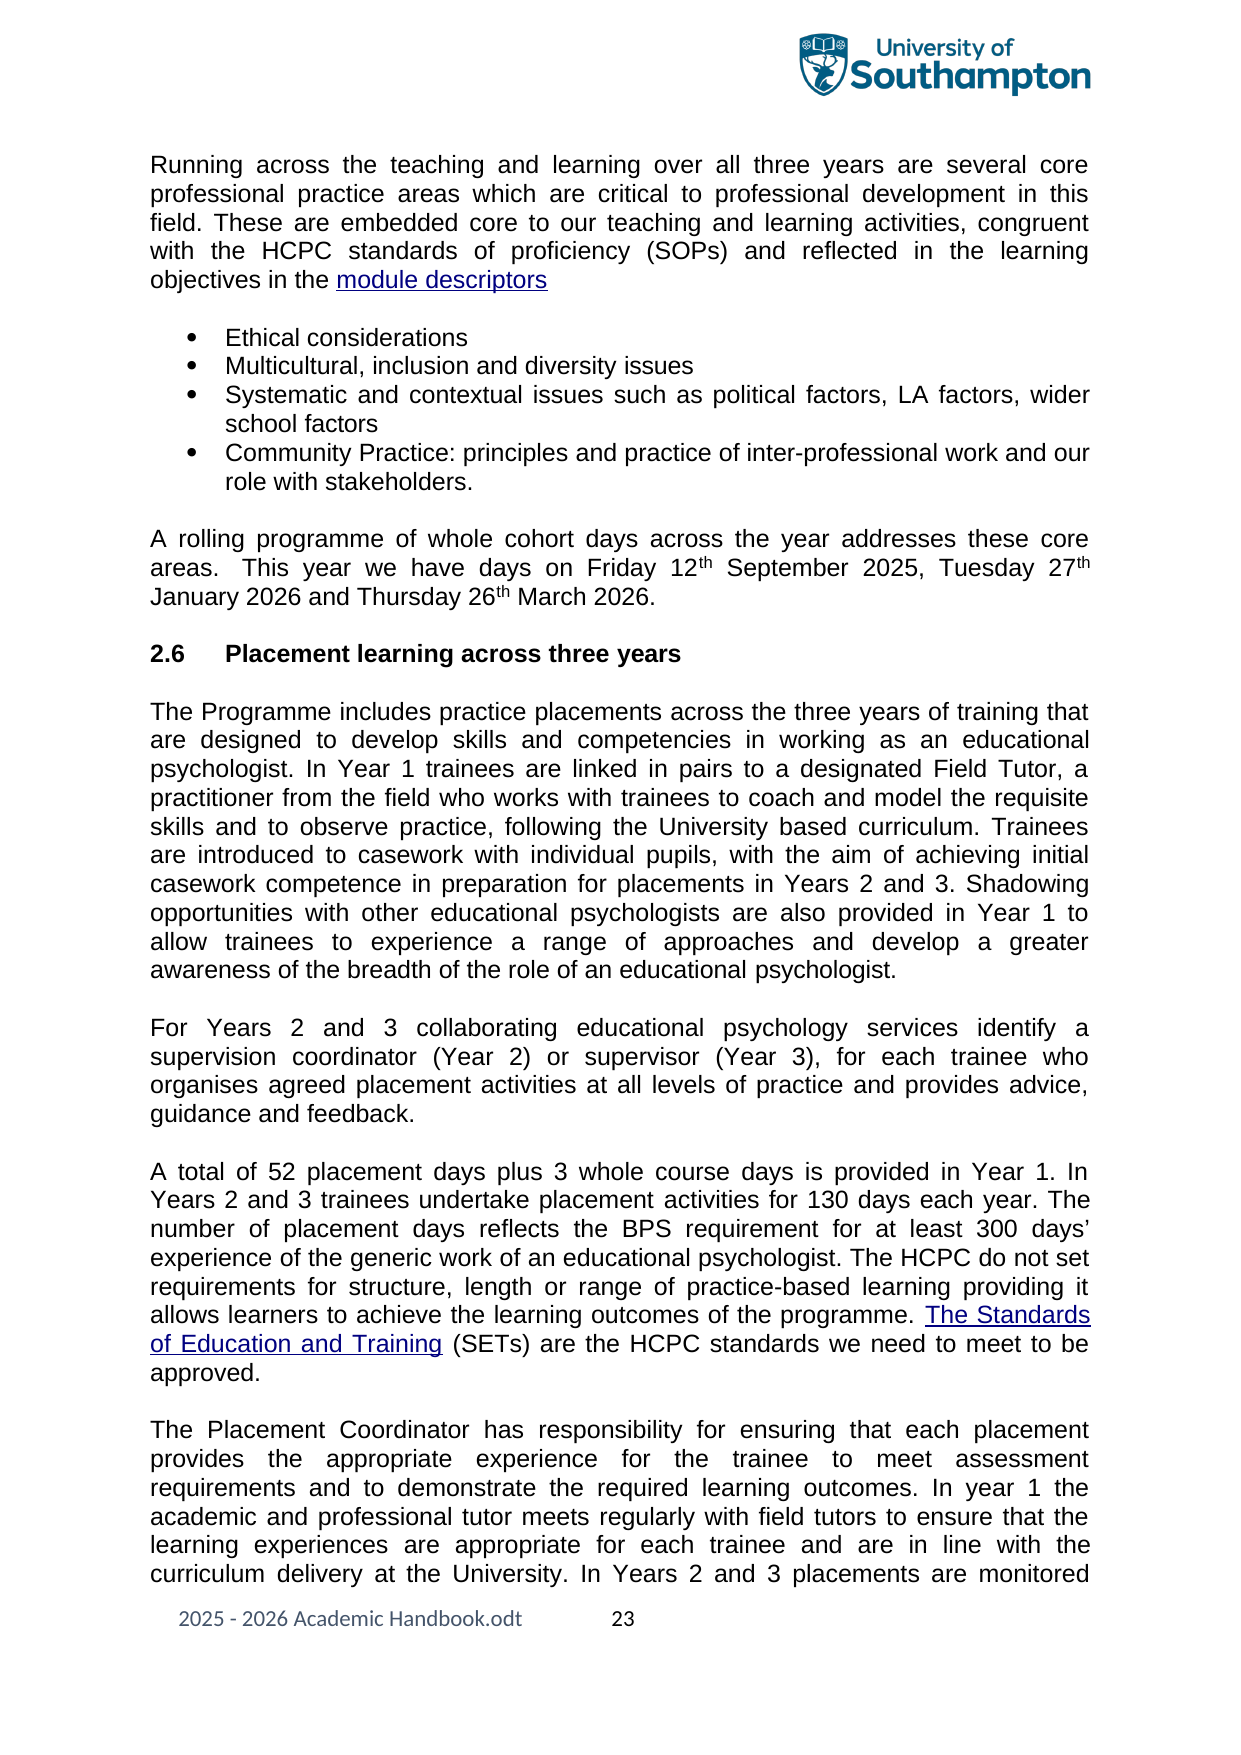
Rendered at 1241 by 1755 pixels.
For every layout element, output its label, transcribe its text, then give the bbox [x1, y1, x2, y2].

text For Years 2 and 3 collaborating educational psychology services identify a supervision coordinator (Year 2) or supervisor (Year 3), for each trainee who organises agreed placement activities at all levels of practice and provides advice, guidance and feedback. [150, 1013, 1091, 1128]
list Ethical considerations [187, 322, 1091, 351]
subtitle 2.6 Placement learning across three years [150, 639, 1091, 668]
text A rolling programme of whole cohort days across the year addresses these core areas. This year we have days on Friday 12th September 2025, Tuesday 27th January 2026 and Thursday 26th March 2026. [150, 524, 1091, 610]
list Systematic and contextual issues such as political factors, LA factors, wider school factors [187, 380, 1091, 438]
text The Placement Coordinator has responsibility for ensuring that each placement provides the appropriate experience for the trainee to meet assessment requirements and to demonstrate the required learning outcomes. In year 1 the academic and professional tutor meets regularly with field tutors to ensure that the learning experiences are appropriate for each trainee and are in line with the curriculum delivery at the University. In Years 2 and 3 placements are monitored [150, 1415, 1091, 1588]
text Running across the teaching and learning over all three years are several core professional practice areas which are critical to professional development in this field. These are embedded core to our teaching and learning activities, congruent with the HCPC standards of proficiency (SOPs) and reflected in the learning objectives in the module descriptors [150, 150, 1091, 294]
text The Programme includes practice placements across the three years of training that are designed to develop skills and competencies in working as an educational psychologist. In Year 1 trainees are linked in pairs to a designated Field Tutor, a practitioner from the field who works with trainees to coach and model the requisite skills and to observe practice, following the University based curriculum. Trainees are introduced to casework with individual pupils, with the aim of achieving initial casework competence in preparation for placements in Years 2 and 3. Shadowing opportunities with other educational psychologists are also provided in Year 1 to allow trainees to experience a range of approaches and develop a greater awareness of the breadth of the role of an educational psychologist. [150, 697, 1091, 984]
list Community Practice: principles and practice of inter-professional work and our role with stakeholders. [187, 438, 1091, 495]
text A total of 52 placement days plus 3 whole course days is provided in Year 1. In Years 2 and 3 trainees undertake placement activities for 130 days each year. The number of placement days reflects the BPS requirement for at least 300 days’ experience of the generic work of an educational psychologist. The HCPC do not set requirements for structure, length or range of practice-based learning providing it allows learners to achieve the learning outcomes of the programme. The Standards of Education and Training (SETs) are the HCPC standards we need to meet to be approved. [150, 1157, 1091, 1387]
list Multicultural, inclusion and diversity issues [187, 351, 1091, 380]
